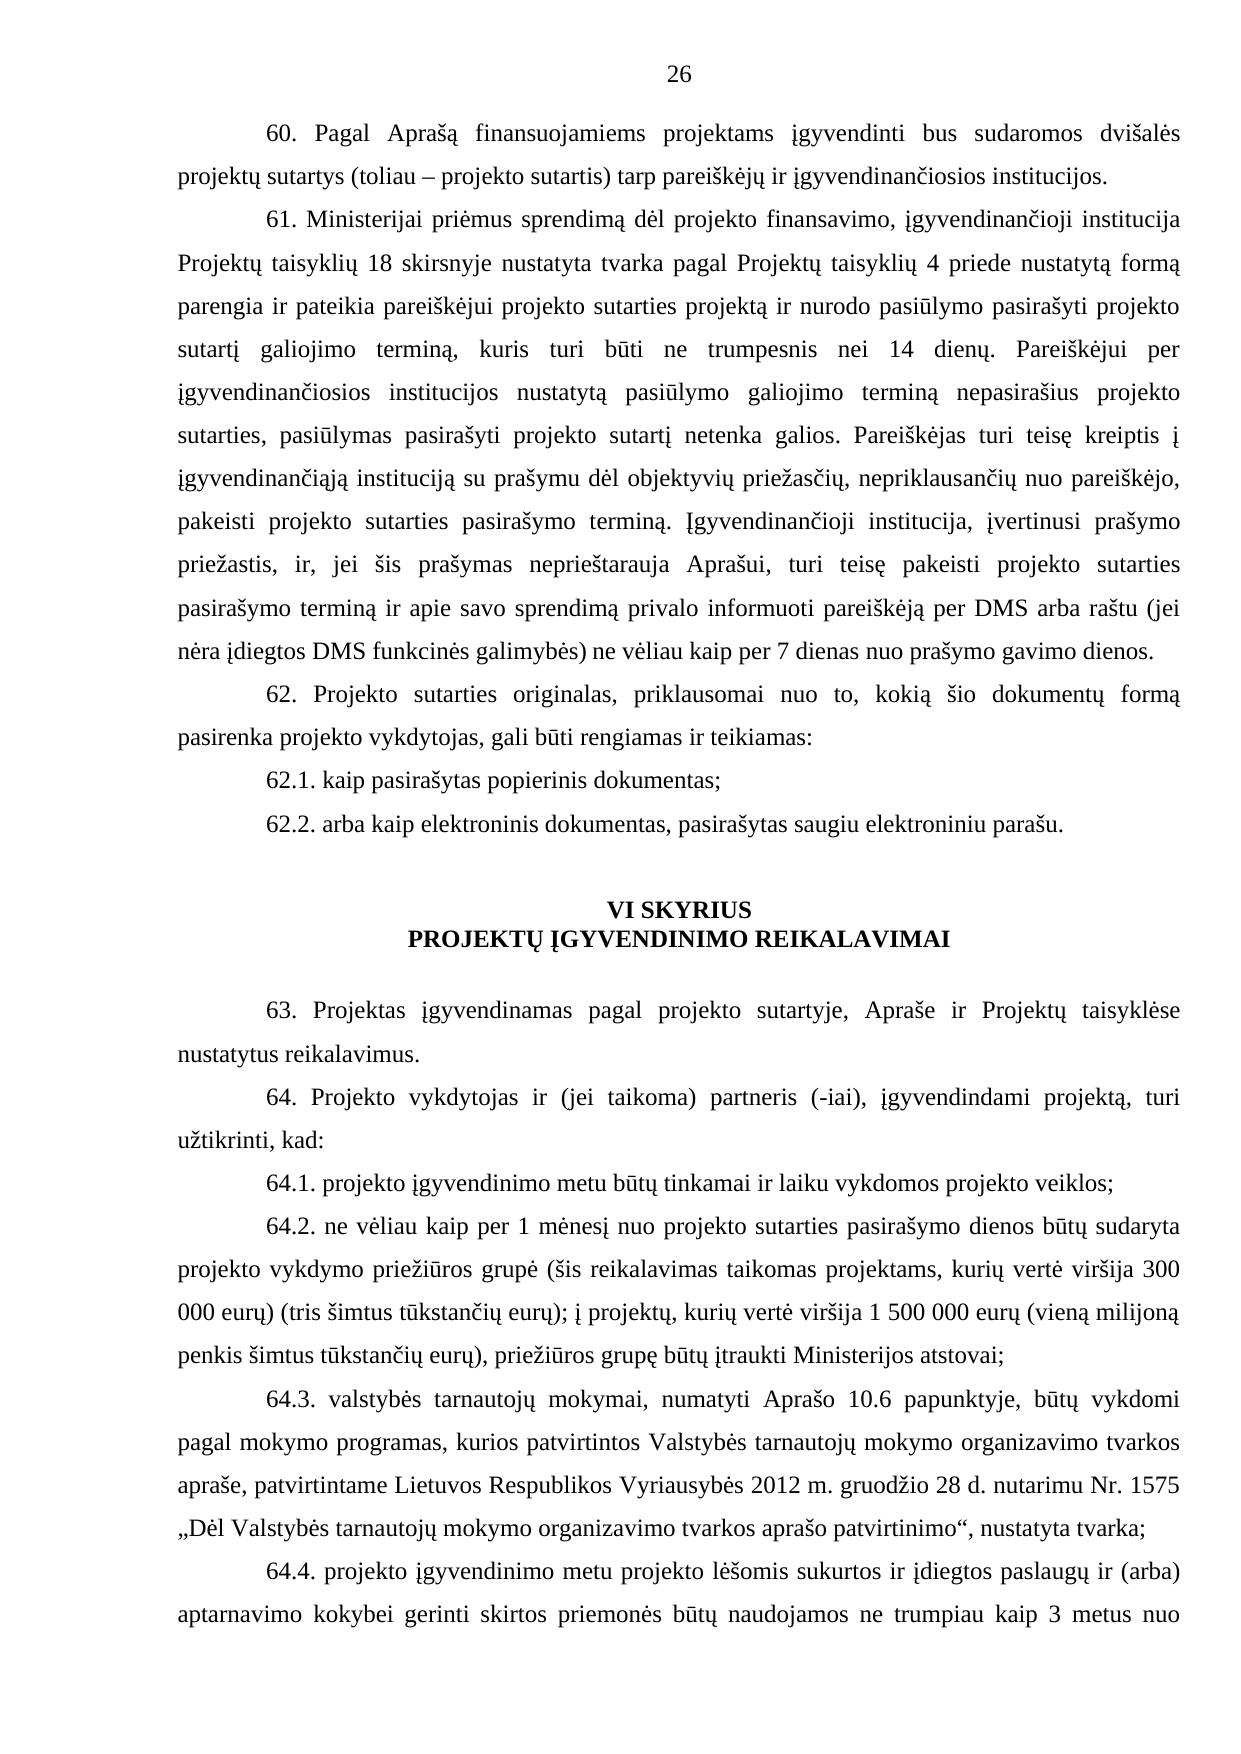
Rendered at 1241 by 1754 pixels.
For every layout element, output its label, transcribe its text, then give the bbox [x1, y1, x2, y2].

text 60. Pagal Aprašą finansuojamiems projektams įgyvendinti bus sudaromos dvišalės projektų sutartys (toliau – projekto sutartis) tarp pareiškėjų ir įgyvendinančiosios institucijos. [177, 118, 1181, 190]
text PROJEKTŲ ĮGYVENDINIMO REIKALAVIMAI [177, 924, 1181, 952]
text 63. Projektas įgyvendinamas pagal projekto sutartyje, Apraše ir Projektų taisyklėse nustatytus reikalavimus. [177, 996, 1181, 1067]
text 61. Ministerijai priėmus sprendimą dėl projekto finansavimo, įgyvendinančioji institucija Projektų taisyklių 18 skirsnyje nustatyta tvarka pagal Projektų taisyklių 4 priede nustatytą formą parengia ir pateikia pareiškėjui projekto sutarties projektą ir nurodo pasiūlymo pasirašyti projekto sutartį galiojimo terminą, kuris turi būti ne trumpesnis nei 14 dienų. Pareiškėjui per įgyvendinančiosios institucijos nustatytą pasiūlymo galiojimo terminą nepasirašius projekto sutarties, pasiūlymas pasirašyti projekto sutartį netenka galios. Pareiškėjas turi teisę kreiptis į įgyvendinančiąją instituciją su prašymu dėl objektyvių priežasčių, nepriklausančių nuo pareiškėjo, pakeisti projekto sutarties pasirašymo terminą. Įgyvendinančioji institucija, įvertinusi prašymo priežastis, ir, jei šis prašymas neprieštarauja Aprašui, turi teisę pakeisti projekto sutarties pasirašymo terminą ir apie savo sprendimą privalo informuoti pareiškėją per DMS arba raštu (jei nėra įdiegtos DMS funkcinės galimybės) ne vėliau kaip per 7 dienas nuo prašymo gavimo dienos. [177, 204, 1181, 665]
text 64.3. valstybės tarnautojų mokymai, numatyti Aprašo 10.6 papunktyje, būtų vykdomi pagal mokymo programas, kurios patvirtintos Valstybės tarnautojų mokymo organizavimo tvarkos apraše, patvirtintame Lietuvos Respublikos Vyriausybės 2012 m. gruodžio 28 d. nutarimu Nr. 1575 „Dėl Valstybės tarnautojų mokymo organizavimo tvarkos aprašo patvirtinimo“, nustatyta tvarka; [177, 1384, 1181, 1542]
text 62.1. kaip pasirašytas popierinis dokumentas; [177, 766, 1181, 794]
text 62.2. arba kaip elektroninis dokumentas, pasirašytas saugiu elektroniniu parašu. [177, 809, 1181, 837]
text 64. Projekto vykdytojas ir (jei taikoma) partneris (-iai), įgyvendindami projektą, turi užtikrinti, kad: [177, 1082, 1181, 1154]
text 64.2. ne vėliau kaip per 1 mėnesį nuo projekto sutarties pasirašymo dienos būtų sudaryta projekto vykdymo priežiūros grupė (šis reikalavimas taikomas projektams, kurių vertė viršija 300 000 eurų) (tris šimtus tūkstančių eurų); į projektų, kurių vertė viršija 1 500 000 eurų (vieną milijoną penkis šimtus tūkstančių eurų), priežiūros grupę būtų įtraukti Ministerijos atstovai; [177, 1211, 1181, 1369]
text 64.4. projekto įgyvendinimo metu projekto lėšomis sukurtos ir įdiegtos paslaugų ir (arba) aptarnavimo kokybei gerinti skirtos priemonės būtų naudojamos ne trumpiau kaip 3 metus nuo [177, 1556, 1181, 1628]
text 64.1. projekto įgyvendinimo metu būtų tinkamai ir laiku vykdomos projekto veiklos; [177, 1168, 1181, 1197]
text 62. Projekto sutarties originalas, priklausomai nuo to, kokią šio dokumentų formą pasirenka projekto vykdytojas, gali būti rengiamas ir teikiamas: [177, 679, 1181, 751]
text VI SKYRIUS [177, 895, 1181, 924]
